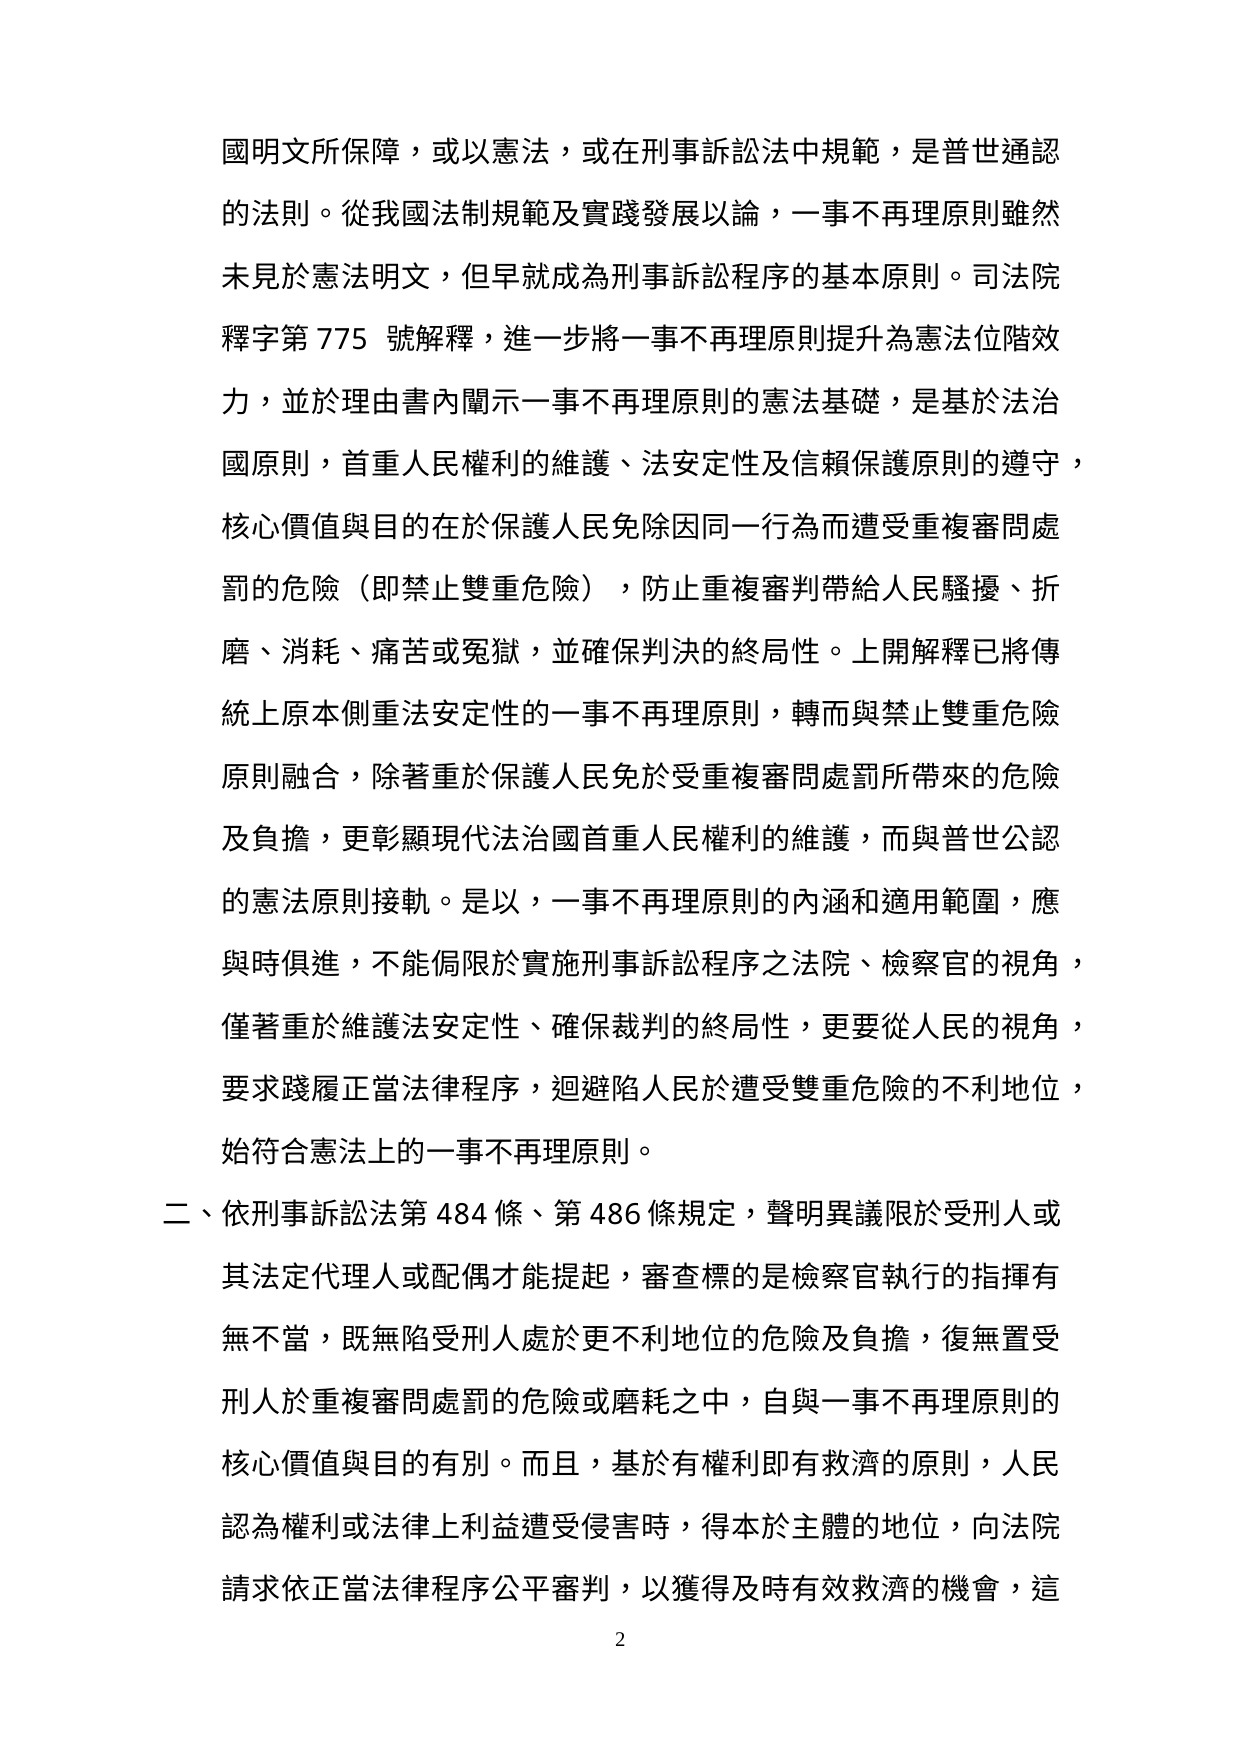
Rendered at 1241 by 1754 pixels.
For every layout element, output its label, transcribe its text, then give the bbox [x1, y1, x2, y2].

text 一、大陸法系的一事不再理原則和英美法系的禁止雙重危險（ Double Jeopardy ）原則，都源自羅馬法，概念相當，早為各國明文所保障，或以憲法，或在刑事訴訟法中規範，是普世通認的法則。從我國法制規範及實踐發展以論，一事不再理原則雖然未見於憲法明文，但早就成為刑事訴訟程序的基本原則。司法院釋字第775 號解釋，進一步將一事不再理原則提升為憲法位階效力，並於理由書內闡示一事不再理原則的憲法基礎，是基於法治國原則，首重人民權利的維護、法安定性及信賴保護原則的遵守，核心價值與目的在於保護人民免除因同一行為而遭受重複審問處罰的危險（即禁止雙重危險），防止重複審判帶給人民騷擾、折磨、消耗、痛苦或冤獄，並確保判決的終局性。上開解釋已將傳統上原本側重法安定性的一事不再理原則，轉而與禁止雙重危險原則融合，除著重於保護人民免於受重複審問處罰所帶來的危險及負擔，更彰顯現代法治國首重人民權利的維護，而與普世公認的憲法原則接軌。是以，一事不再理原則的內涵和適用範圍，應與時俱進，不能侷限於實施刑事訴訟程序之法院、檢察官的視角，僅著重於維護法安定性、確保裁判的終局性，更要從人民的視角，要求踐履正當法律程序，迴避陷人民於遭受雙重危險的不利地位，始符合憲法上的一事不再理原則。 [177, 108, 1063, 1170]
text 二、依刑事訴訟法第484條、第486條規定，聲明異議限於受刑人或其法定代理人或配偶才能提起，審查標的是檢察官執行的指揮有無不當，既無陷受刑人處於更不利地位的危險及負擔，復無置受刑人於重複審問處罰的危險或磨耗之中，自與一事不再理原則的核心價值與目的有別。而且，基於有權利即有救濟的原則，人民認為權利或法律上利益遭受侵害時，得本於主體的地位，向法院請求依正當法律程序公平審判，以獲得及時有效救濟的機會，這 [162, 1170, 1063, 1608]
